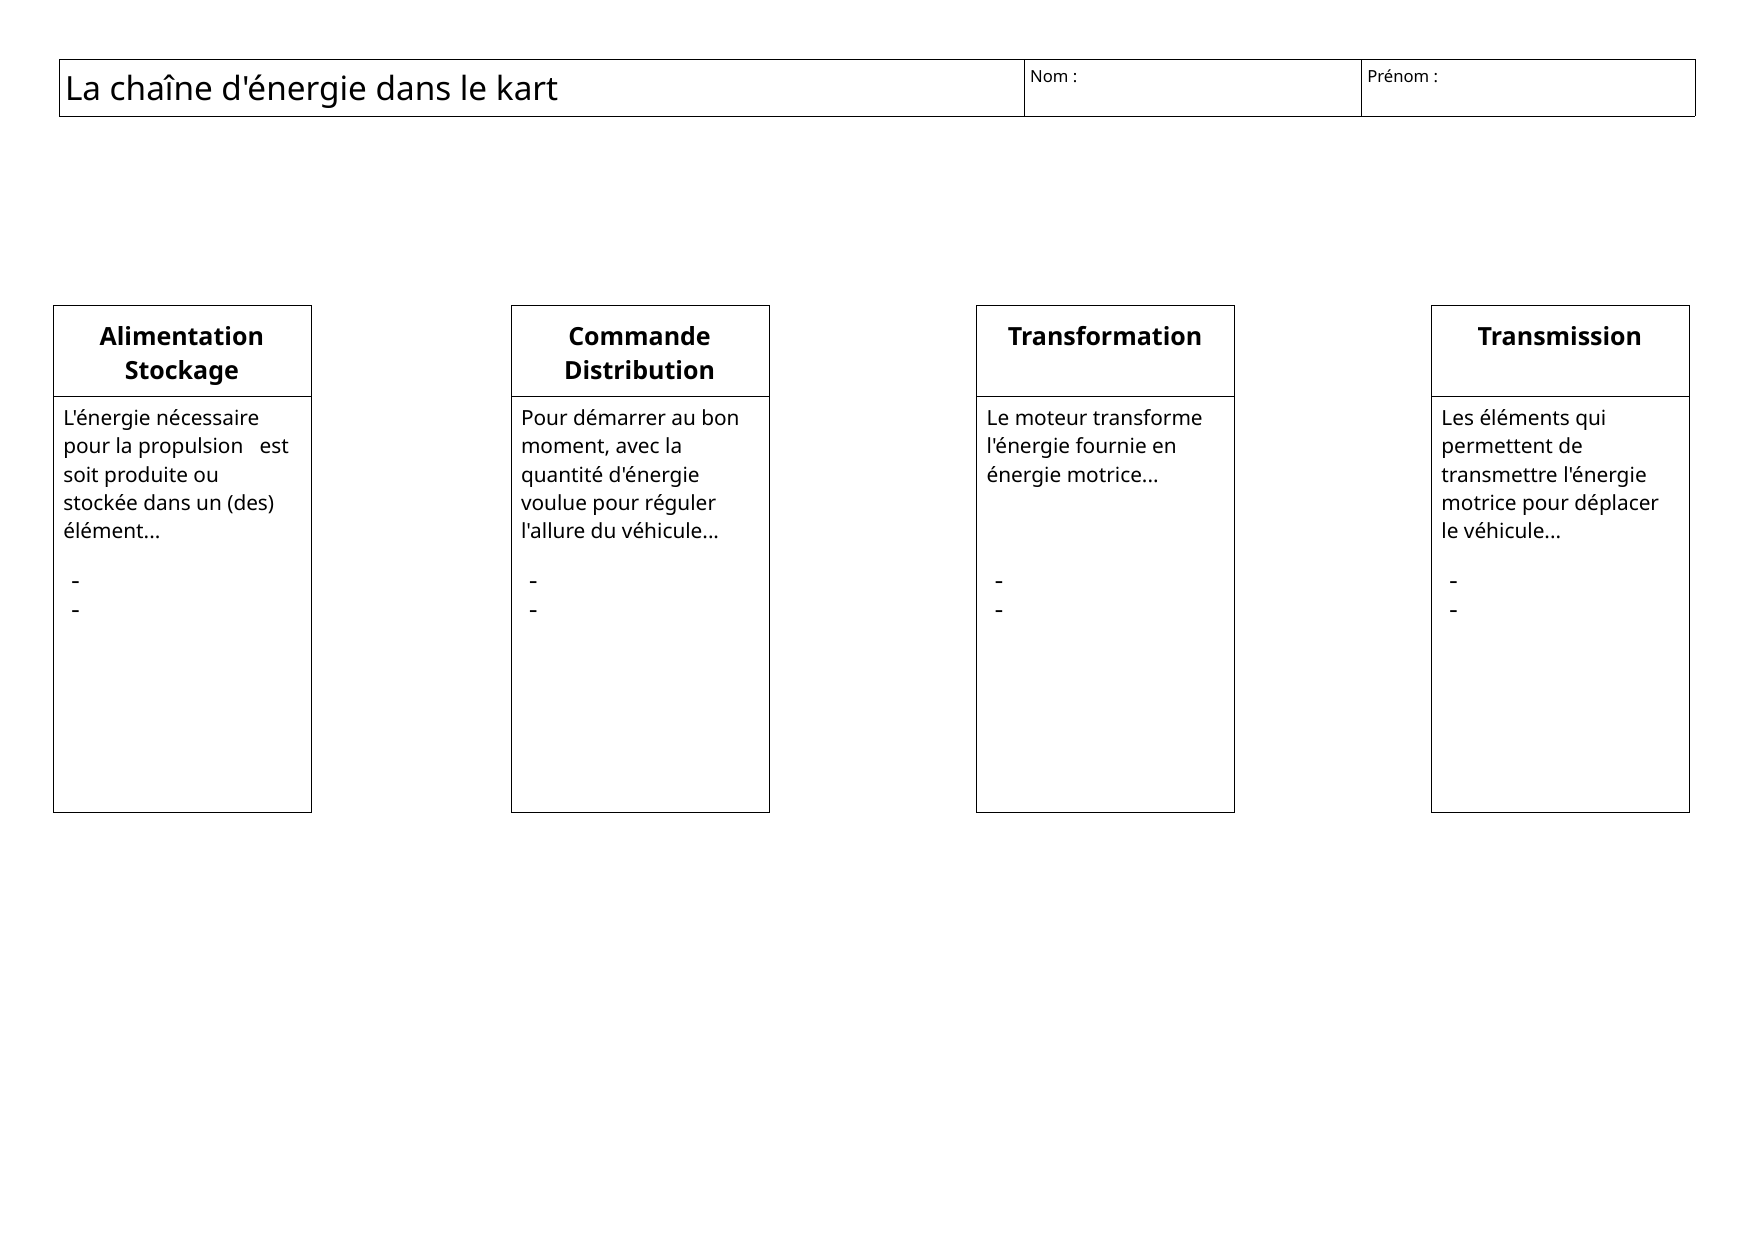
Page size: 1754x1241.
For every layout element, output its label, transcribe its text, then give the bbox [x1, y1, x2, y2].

table_header Prénom : [1362, 60, 1695, 116]
table_header La chaîne d'énergie dans le kart [60, 60, 1024, 116]
table_header [1045, 145, 1695, 281]
table_header Nom : [1025, 60, 1361, 116]
table_header [59, 145, 987, 281]
table_header [987, 145, 1045, 281]
